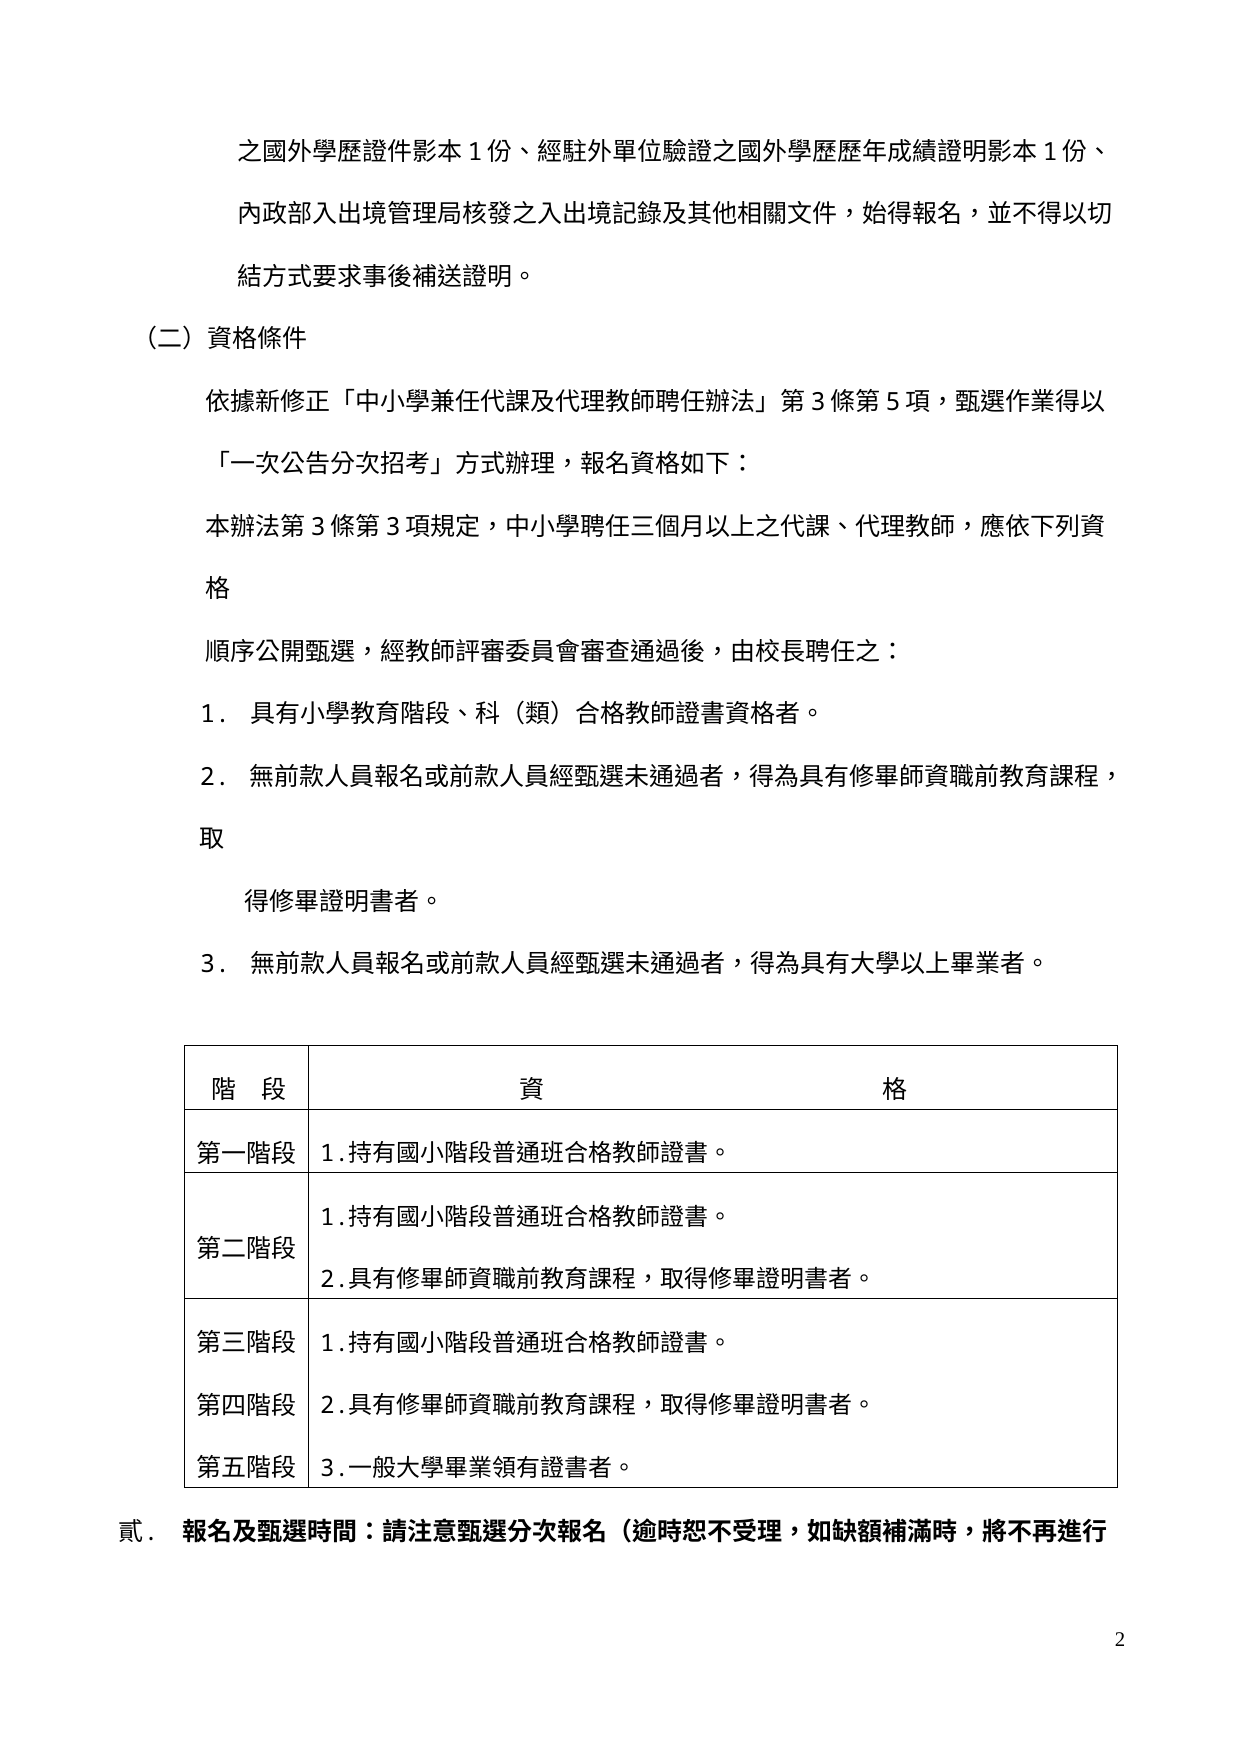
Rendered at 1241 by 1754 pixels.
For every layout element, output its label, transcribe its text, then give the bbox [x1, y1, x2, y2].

text 內政部入出境管理局核發之入出境記錄及其他相關文件，始得報名，並不得以切結方式要求事後補送證明。 [237, 170, 1125, 295]
table_header 資 格 [309, 1046, 1117, 1109]
list 報名及甄選時間：請注意甄選分次報名（逾時恕不受理，如缺額補滿時，將不再進行 [158, 1488, 1125, 1550]
text （二）資格條件 [87, 295, 1125, 358]
table_cell 1.持有國小階段普通班合格教師證書。 [309, 1110, 1117, 1172]
text 本辦法第3條第3項規定，中小學聘任三個月以上之代課、代理教師，應依下列資格 [205, 483, 1125, 608]
list 無前款人員報名或前款人員經甄選未通過者，得為具有大學以上畢業者。 [200, 920, 1125, 983]
text 依據新修正「中小學兼任代課及代理教師聘任辦法」第3條第5項，甄選作業得以「一次公告分次招考」方式辦理，報名資格如下： [205, 358, 1125, 483]
text 得修畢證明書者。 [199, 858, 1125, 920]
table_cell 1.持有國小階段普通班合格教師證書。 2.具有修畢師資職前教育課程，取得修畢證明書者。 3.一般大學畢業領有證書者。 [309, 1299, 1117, 1487]
table_cell 第三階段 第四階段 第五階段 [185, 1299, 308, 1487]
table_cell 第二階段 [185, 1173, 308, 1298]
table_header 階 段 [185, 1046, 308, 1109]
list 具有小學教育階段、科（類）合格教師證書資格者。 [200, 670, 1125, 733]
list 無前款人員報名或前款人員經甄選未通過者，得為具有修畢師資職前教育課程，取 [199, 733, 1125, 858]
table_cell 1.持有國小階段普通班合格教師證書。 2.具有修畢師資職前教育課程，取得修畢證明書者。 [309, 1173, 1117, 1298]
text 順序公開甄選，經教師評審委員會審查通過後，由校長聘任之： [205, 608, 1125, 670]
text 之國外學歷證件影本1份、經駐外單位驗證之國外學歷歷年成績證明影本1份、 [200, 108, 1125, 170]
table_cell 第一階段 [185, 1110, 308, 1172]
